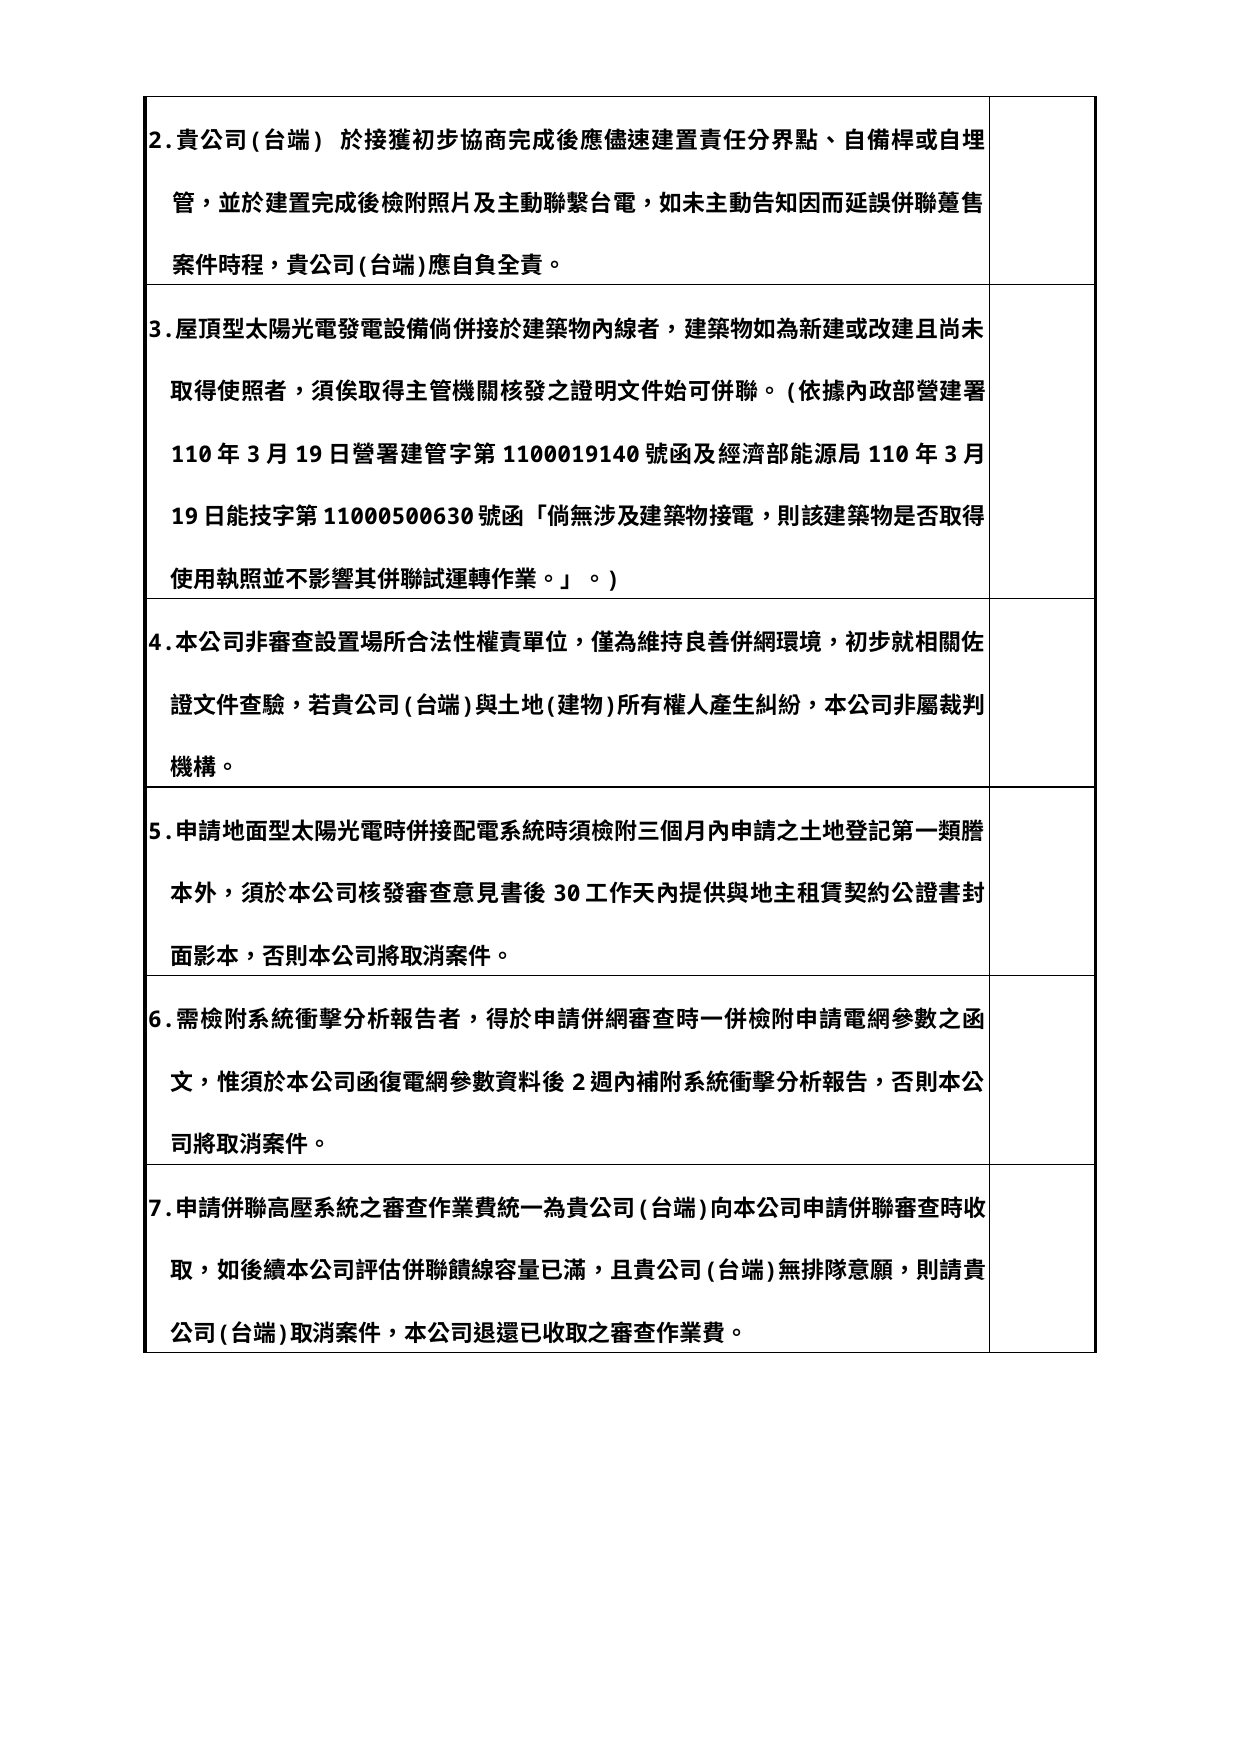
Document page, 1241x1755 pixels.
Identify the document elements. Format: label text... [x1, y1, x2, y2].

table_cell [990, 285, 1094, 598]
table_cell [990, 1165, 1094, 1352]
table_cell [990, 976, 1094, 1163]
table_cell 7.申請併聯高壓系統之審查作業費統一為貴公司(台端)向本公司申請併聯審查時收取，如後續本公司評估併聯饋線容量已滿，且貴公司(台端)無排隊意願，則請貴公司(台端)取消案件，本公司退還已收取之審查作業費。 [147, 1165, 989, 1352]
table_cell [990, 97, 1094, 284]
table_cell 5.申請地面型太陽光電時併接配電系統時須檢附三個月內申請之土地登記第一類謄本外，須於本公司核發審查意見書後30工作天內提供與地主租賃契約公證書封面影本，否則本公司將取消案件。 [147, 788, 989, 975]
table_cell [990, 599, 1094, 786]
table_cell 4.本公司非審查設置場所合法性權責單位，僅為維持良善併網環境，初步就相關佐證文件查驗，若貴公司(台端)與土地(建物)所有權人產生糾紛，本公司非屬裁判機構。 [147, 599, 989, 786]
table_cell 3.屋頂型太陽光電發電設備倘併接於建築物內線者，建築物如為新建或改建且尚未取得使照者，須俟取得主管機關核發之證明文件始可併聯。(依據內政部營建署110年3月19日營署建管字第1100019140號函及經濟部能源局110年3月19日能技字第11000500630號函「倘無涉及建築物接電，則該建築物是否取得使用執照並不影響其併聯試運轉作業。」。) [147, 285, 989, 598]
table_cell 6.需檢附系統衝擊分析報告者，得於申請併網審查時一併檢附申請電網參數之函文，惟須於本公司函復電網參數資料後2週內補附系統衝擊分析報告，否則本公司將取消案件。 [147, 976, 989, 1163]
table_cell [990, 788, 1094, 975]
table_cell 2.貴公司(台端) 於接獲初步協商完成後應儘速建置責任分界點、自備桿或自埋管，並於建置完成後檢附照片及主動聯繫台電，如未主動告知因而延誤併聯躉售案件時程，貴公司(台端)應自負全責。 [147, 97, 989, 284]
